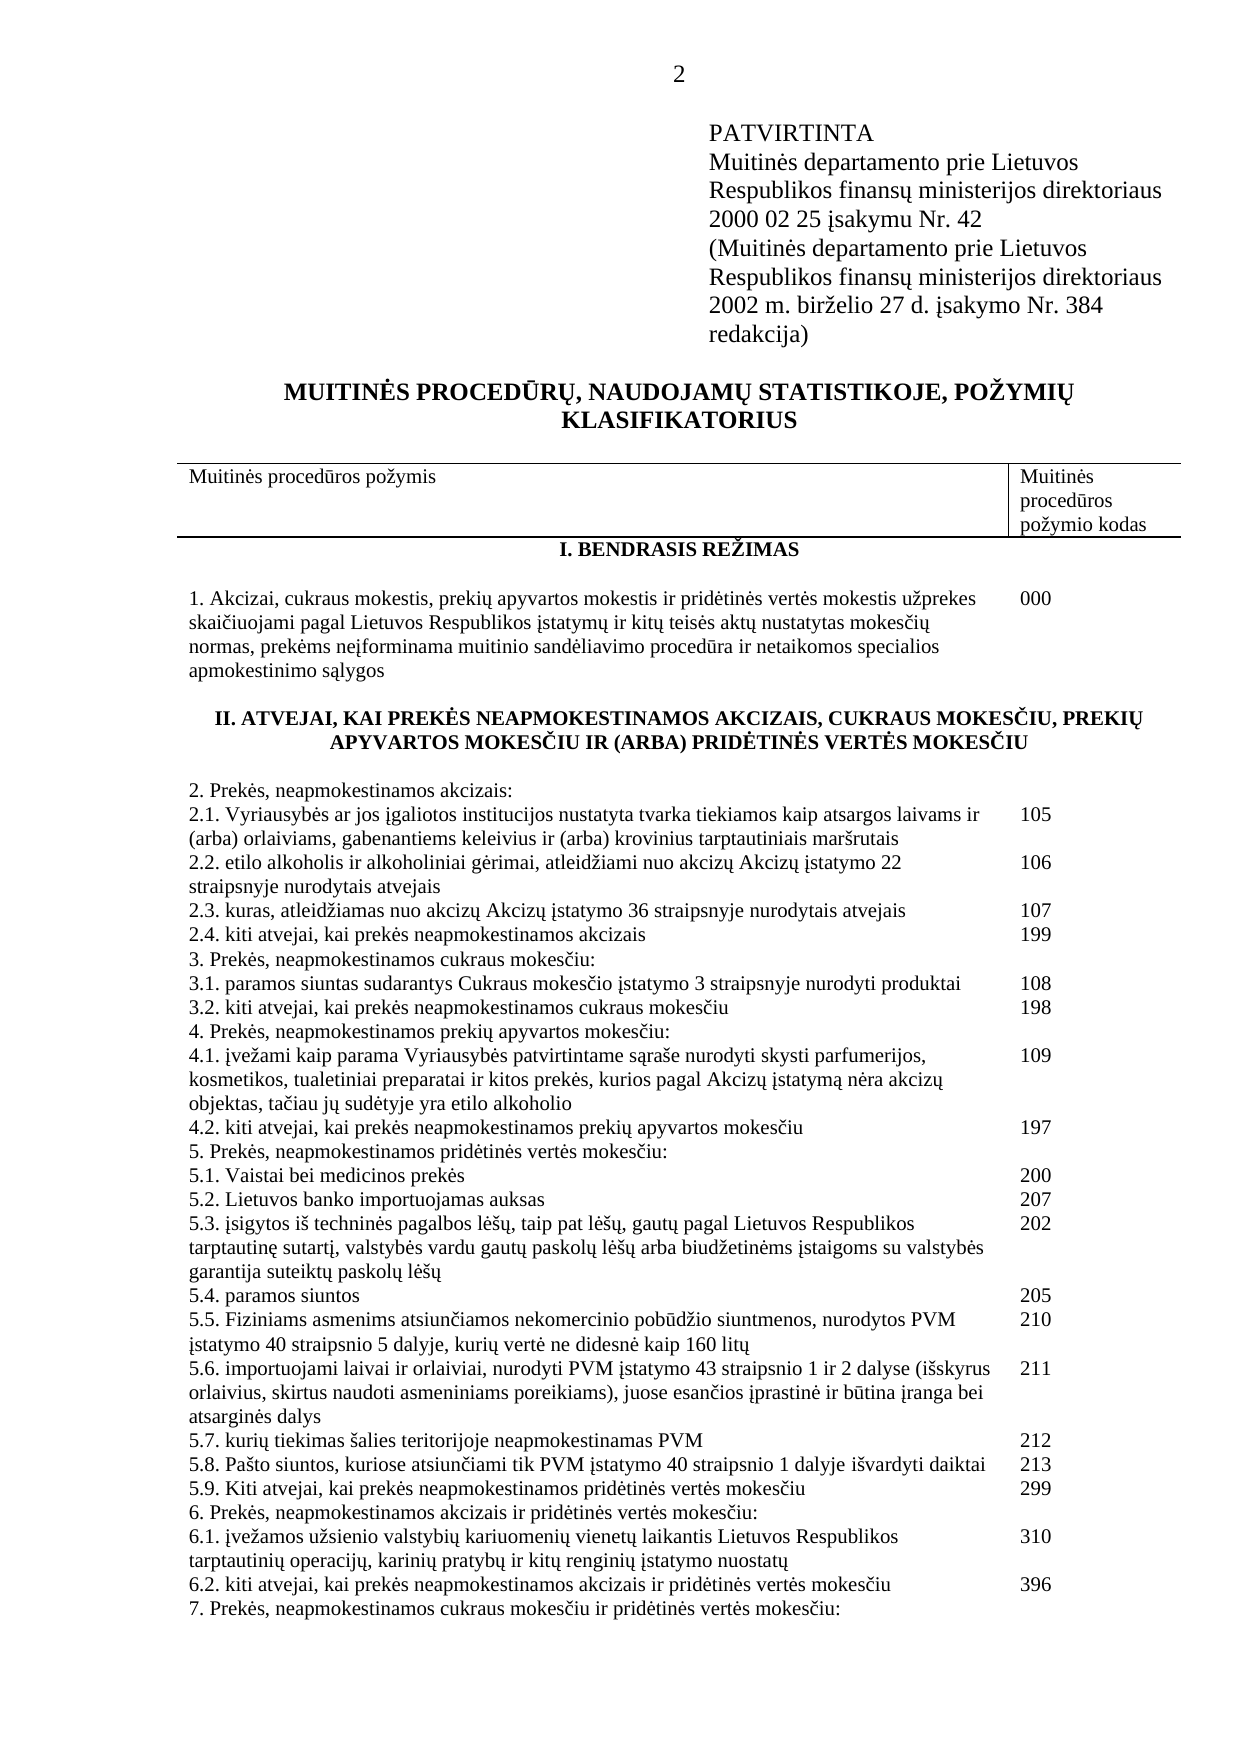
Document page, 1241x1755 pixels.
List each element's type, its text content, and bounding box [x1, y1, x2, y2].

table_header Muitinės procedūros požymio kodas [1009, 464, 1181, 536]
table_cell 105 [1009, 802, 1181, 850]
table_cell 211 [1009, 1356, 1181, 1428]
table_cell 2. Prekės, neapmokestinamos akcizais: [177, 778, 1009, 802]
table_cell 5. Prekės, neapmokestinamos pridėtinės vertės mokesčiu: [177, 1139, 1009, 1163]
table_cell [1009, 682, 1181, 706]
text 2000 02 25 įsakymu Nr. 42 [177, 204, 1181, 233]
table_cell [177, 682, 1009, 706]
table_cell II. ATVEJAI, KAI PREKĖS NEAPMOKESTINAMOS AKCIZAIS, CUKRAUS MOKESČIU, PREKIŲ APYVARTOS MOKESČIU IR (ARBA) PRIDĖTINĖS VERTĖS MOKESČIU [177, 706, 1181, 754]
table_cell 6.2. kiti atvejai, kai prekės neapmokestinamos akcizais ir pridėtinės vertės mokesčiu [177, 1572, 1009, 1596]
table_cell 7. Prekės, neapmokestinamos cukraus mokesčiu ir pridėtinės vertės mokesčiu: [177, 1596, 1009, 1620]
table_cell [1009, 1139, 1181, 1163]
text Respublikos finansų ministerijos direktoriaus [177, 262, 1181, 291]
table_cell 199 [1009, 923, 1181, 946]
table_cell 108 [1009, 971, 1181, 994]
table_cell [1009, 1019, 1181, 1043]
table_cell 6. Prekės, neapmokestinamos akcizais ir pridėtinės vertės mokesčiu: [177, 1500, 1009, 1524]
text MUITINĖS PROCEDŪRŲ, NAUDOJAMŲ STATISTIKOJE, POŽYMIŲ KLASIFIKATORIUS [177, 377, 1181, 434]
table_cell 1. Akcizai, cukraus mokestis, prekių apyvartos mokestis ir pridėtinės vertės mokestis užprekes skaičiuojami pagal Lietuvos Respublikos įstatymų ir kitų teisės aktų nustatytas mokesčių normas, prekėms neįforminama muitinio sandėliavimo procedūra ir netaikomos specialios apmokestinimo sąlygos [177, 586, 1009, 682]
table_cell 2.1. Vyriausybės ar jos įgaliotos institucijos nustatyta tvarka tiekiamos kaip atsargos laivams ir (arba) orlaiviams, gabenantiems keleivius ir (arba) krovinius tarptautiniais maršrutais [177, 802, 1009, 850]
table_header Muitinės procedūros požymis [177, 464, 1008, 536]
table_cell 4.1. įvežami kaip parama Vyriausybės patvirtintame sąraše nurodyti skysti parfumerijos, kosmetikos, tualetiniai preparatai ir kitos prekės, kurios pagal Akcizų įstatymą nėra akcizų objektas, tačiau jų sudėtyje yra etilo alkoholio [177, 1043, 1009, 1115]
table_cell 107 [1009, 898, 1181, 922]
table_cell 6.1. įvežamos užsienio valstybių kariuomenių vienetų laikantis Lietuvos Respublikos tarptautinių operacijų, karinių pratybų ir kitų renginių įstatymo nuostatų [177, 1524, 1009, 1572]
table_cell [1009, 1500, 1181, 1524]
table_cell 213 [1009, 1452, 1181, 1476]
table_cell [177, 561, 1181, 586]
text Respublikos finansų ministerijos direktoriaus [177, 176, 1181, 204]
table_cell 5.7. kurių tiekimas šalies teritorijoje neapmokestinamas PVM [177, 1428, 1009, 1452]
table_cell 396 [1009, 1572, 1181, 1596]
table_cell [1009, 778, 1181, 802]
text (Muitinės departamento prie Lietuvos [177, 233, 1181, 262]
table_cell 000 [1009, 586, 1181, 682]
table_cell [1009, 946, 1181, 971]
table_cell 106 [1009, 850, 1181, 898]
table_cell 197 [1009, 1115, 1181, 1139]
table_cell 5.3. įsigytos iš techninės pagalbos lėšų, taip pat lėšų, gautų pagal Lietuvos Respublikos tarptautinę sutartį, valstybės vardu gautų paskolų lėšų arba biudžetinėms įstaigoms su valstybės garantija suteiktų paskolų lėšų [177, 1211, 1009, 1283]
table_cell 5.5. Fiziniams asmenims atsiunčiamos nekomercinio pobūdžio siuntmenos, nurodytos PVM įstatymo 40 straipsnio 5 dalyje, kurių vertė ne didesnė kaip 160 litų [177, 1308, 1009, 1356]
table_cell 205 [1009, 1283, 1181, 1307]
table_cell 4.2. kiti atvejai, kai prekės neapmokestinamos prekių apyvartos mokesčiu [177, 1115, 1009, 1139]
table_cell 4. Prekės, neapmokestinamos prekių apyvartos mokesčiu: [177, 1019, 1009, 1043]
table_cell 2.3. kuras, atleidžiamas nuo akcizų Akcizų įstatymo 36 straipsnyje nurodytais atvejais [177, 898, 1009, 922]
table_cell 5.6. importuojami laivai ir orlaiviai, nurodyti PVM įstatymo 43 straipsnio 1 ir 2 dalyse (išskyrus orlaivius, skirtus naudoti asmeniniams poreikiams), juose esančios įprastinė ir būtina įranga bei atsarginės dalys [177, 1356, 1009, 1428]
table_cell 5.8. Pašto siuntos, kuriose atsiunčiami tik PVM įstatymo 40 straipsnio 1 dalyje išvardyti daiktai [177, 1452, 1009, 1476]
text 2002 m. birželio 27 d. įsakymo Nr. 384 [177, 291, 1181, 319]
table_cell 5.2. Lietuvos banko importuojamas auksas [177, 1187, 1009, 1211]
table_cell 202 [1009, 1211, 1181, 1283]
table_cell 200 [1009, 1163, 1181, 1187]
table_cell 109 [1009, 1043, 1181, 1115]
table_cell 2.4. kiti atvejai, kai prekės neapmokestinamos akcizais [177, 923, 1009, 946]
table_cell I. BENDRASIS REŽIMAS [177, 538, 1181, 561]
table_cell 3. Prekės, neapmokestinamos cukraus mokesčiu: [177, 946, 1009, 971]
table_cell [1009, 1596, 1181, 1620]
table_cell 3.2. kiti atvejai, kai prekės neapmokestinamos cukraus mokesčiu [177, 995, 1009, 1019]
text redakcija) [177, 319, 1181, 348]
table_cell 207 [1009, 1187, 1181, 1211]
text Muitinės departamento prie Lietuvos [177, 147, 1181, 176]
table_cell 2.2. etilo alkoholis ir alkoholiniai gėrimai, atleidžiami nuo akcizų Akcizų įstatymo 22 straipsnyje nurodytais atvejais [177, 850, 1009, 898]
table_cell 3.1. paramos siuntas sudarantys Cukraus mokesčio įstatymo 3 straipsnyje nurodyti produktai [177, 971, 1009, 994]
table_cell 210 [1009, 1308, 1181, 1356]
table_cell [177, 754, 1181, 778]
table_cell 198 [1009, 995, 1181, 1019]
table_cell 212 [1009, 1428, 1181, 1452]
text PATVIRTINTA [709, 118, 1181, 147]
table_cell 5.1. Vaistai bei medicinos prekės [177, 1163, 1009, 1187]
table_cell 299 [1009, 1476, 1181, 1500]
table_cell 5.9. Kiti atvejai, kai prekės neapmokestinamos pridėtinės vertės mokesčiu [177, 1476, 1009, 1500]
table_cell 310 [1009, 1524, 1181, 1572]
table_cell 5.4. paramos siuntos [177, 1283, 1009, 1307]
